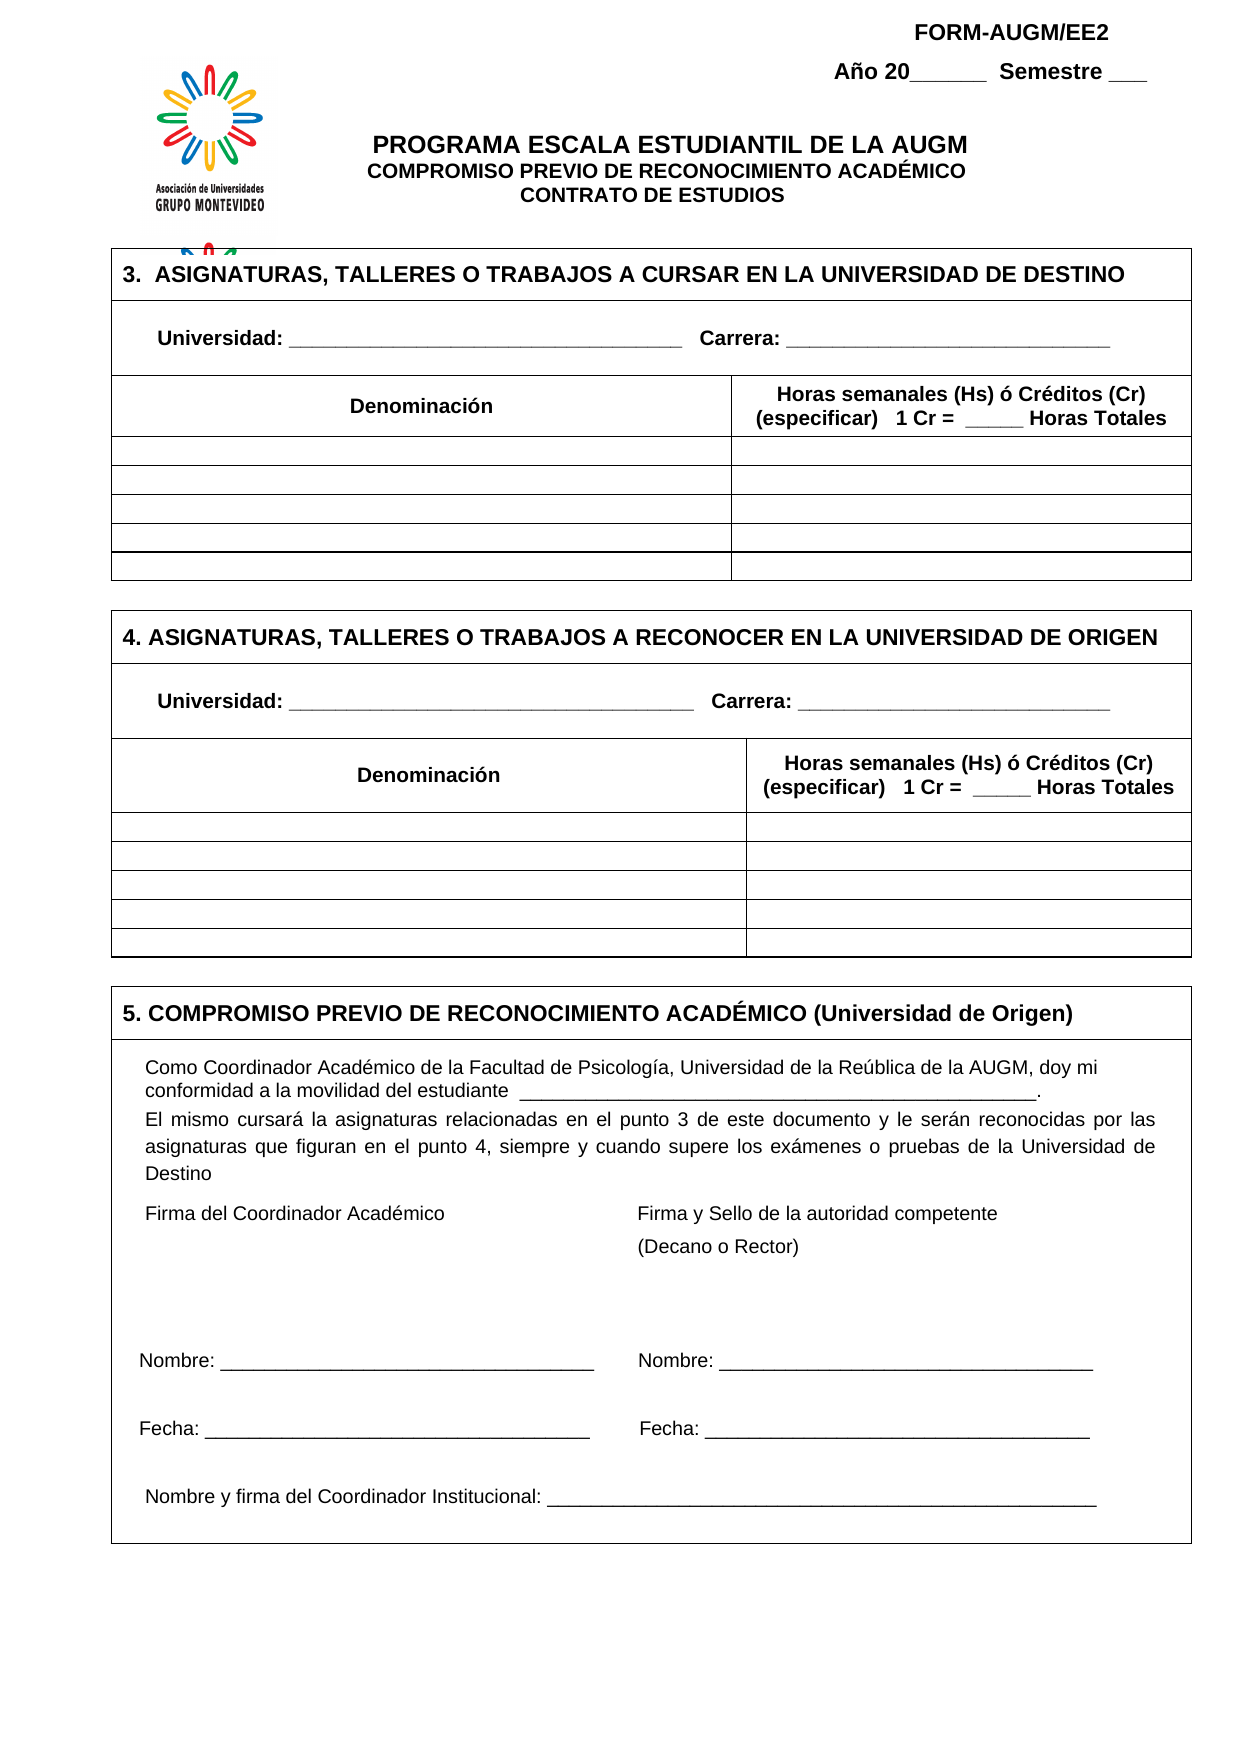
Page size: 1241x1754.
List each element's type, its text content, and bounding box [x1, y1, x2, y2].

table_cell [732, 437, 1191, 464]
table_cell Denominación [112, 739, 746, 812]
table_cell [112, 900, 746, 927]
table_cell [747, 813, 1191, 841]
table_cell [112, 437, 731, 464]
table_header 5. COMPROMISO PREVIO DE RECONOCIMIENTO ACADÉMICO (Universidad de Origen) [112, 987, 1191, 1038]
table_cell [732, 524, 1191, 551]
table_cell [747, 929, 1191, 956]
table_cell [732, 553, 1191, 580]
table_header 3. ASIGNATURAS, TALLERES O TRABAJOS A CURSAR EN LA UNIVERSIDAD DE DESTINO [112, 249, 1191, 300]
table_cell Como Coordinador Académico de la Facultad de Psicología, Universidad de la Reública de la AUGM, doy mi conformidad a la movilidad del estudiante _______________________________________________. El mismo cursará la asignaturas relacionadas en el punto 3 de este documento y le serán reconocidas por las asignaturas que figuran en el punto 4, siempre y cuando supere los exámenes o pruebas de la Universidad de Destino Firma del Coordinador Académico Firma y Sello de la autoridad competente (Decano o Rector) Nombre: __________________________________ Nombre: __________________________________ Fecha: ___________________________________ Fecha: ___________________________________ Nombre y firma del Coordinador Institucional: __________________________________________________ [112, 1040, 1191, 1543]
table_cell Universidad: __________________________________ Carrera: ____________________________ [112, 301, 1191, 375]
table_cell [112, 524, 731, 551]
table_cell [747, 842, 1191, 869]
table_cell [112, 466, 731, 493]
table_cell [112, 813, 746, 841]
table_cell [112, 553, 731, 580]
table_cell [747, 900, 1191, 927]
table_cell [112, 929, 746, 956]
table_cell [732, 466, 1191, 493]
table_cell Horas semanales (Hs) ó Créditos (Cr) (especificar) 1 Cr = _____ Horas Totales [732, 376, 1191, 436]
table_cell [732, 495, 1191, 522]
table_cell Horas semanales (Hs) ó Créditos (Cr) (especificar) 1 Cr = _____ Horas Totales [747, 739, 1191, 812]
table_cell [112, 842, 746, 869]
table_header 4. ASIGNATURAS, TALLERES O TRABAJOS A RECONOCER EN LA UNIVERSIDAD DE ORIGEN [112, 611, 1191, 663]
table_cell [112, 871, 746, 898]
table_cell Universidad: ___________________________________ Carrera: ___________________________ [112, 664, 1191, 738]
table_cell [747, 871, 1191, 898]
table_cell [112, 495, 731, 522]
table_cell Denominación [112, 376, 731, 436]
